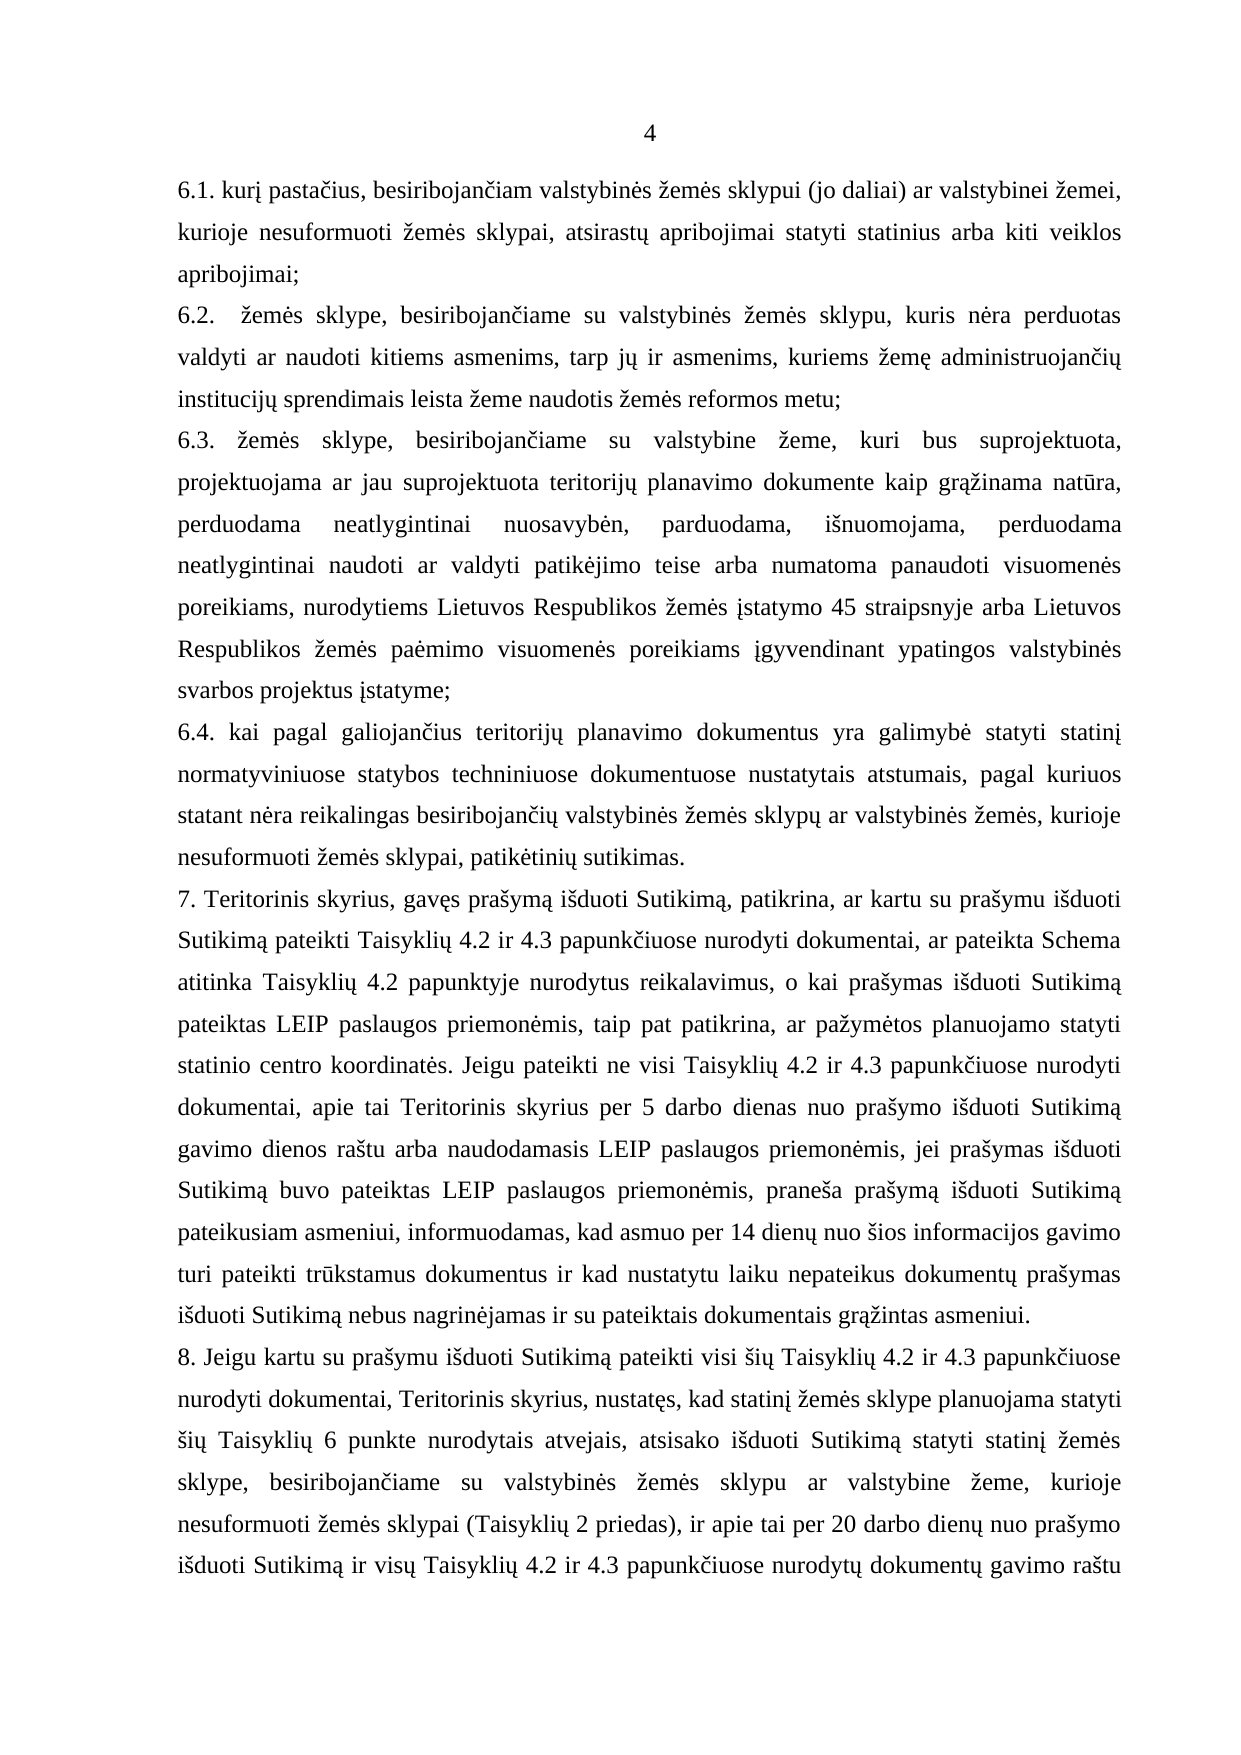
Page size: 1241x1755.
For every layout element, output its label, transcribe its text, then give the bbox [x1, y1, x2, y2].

text 6.3. žemės sklype, besiribojančiame su valstybine žeme, kuri bus suprojektuota, projektuojama ar jau suprojektuota teritorijų planavimo dokumente kaip grąžinama natūra, perduodama neatlygintinai nuosavybėn, parduodama, išnuomojama, perduodama neatlygintinai naudoti ar valdyti patikėjimo teise arba numatoma panaudoti visuomenės poreikiams, nurodytiems Lietuvos Respublikos žemės įstatymo 45 straipsnyje arba Lietuvos Respublikos žemės paėmimo visuomenės poreikiams įgyvendinant ypatingos valstybinės svarbos projektus įstatyme; [177, 426, 1122, 704]
text 8. Jeigu kartu su prašymu išduoti Sutikimą pateikti visi šių Taisyklių 4.2 ir 4.3 papunkčiuose nurodyti dokumentai, Teritorinis skyrius, nustatęs, kad statinį žemės sklype planuojama statyti šių Taisyklių 6 punkte nurodytais atvejais, atsisako išduoti Sutikimą statyti statinį žemės sklype, besiribojančiame su valstybinės žemės sklypu ar valstybine žeme, kurioje nesuformuoti žemės sklypai (Taisyklių 2 priedas), ir apie tai per 20 darbo dienų nuo prašymo išduoti Sutikimą ir visų Taisyklių 4.2 ir 4.3 papunkčiuose nurodytų dokumentų gavimo raštu [177, 1342, 1122, 1579]
text 6.4. kai pagal galiojančius teritorijų planavimo dokumentus yra galimybė statyti statinį normatyviniuose statybos techniniuose dokumentuose nustatytais atstumais, pagal kuriuos statant nėra reikalingas besiribojančių valstybinės žemės sklypų ar valstybinės žemės, kurioje nesuformuoti žemės sklypai, patikėtinių sutikimas. [177, 717, 1122, 871]
text 7. Teritorinis skyrius, gavęs prašymą išduoti Sutikimą, patikrina, ar kartu su prašymu išduoti Sutikimą pateikti Taisyklių 4.2 ir 4.3 papunkčiuose nurodyti dokumentai, ar pateikta Schema atitinka Taisyklių 4.2 papunktyje nurodytus reikalavimus, o kai prašymas išduoti Sutikimą pateiktas LEIP paslaugos priemonėmis, taip pat patikrina, ar pažymėtos planuojamo statyti statinio centro koordinatės. Jeigu pateikti ne visi Taisyklių 4.2 ir 4.3 papunkčiuose nurodyti dokumentai, apie tai Teritorinis skyrius per 5 darbo dienas nuo prašymo išduoti Sutikimą gavimo dienos raštu arba naudodamasis LEIP paslaugos priemonėmis, jei prašymas išduoti Sutikimą buvo pateiktas LEIP paslaugos priemonėmis, praneša prašymą išduoti Sutikimą pateikusiam asmeniui, informuodamas, kad asmuo per 14 dienų nuo šios informacijos gavimo turi pateikti trūkstamus dokumentus ir kad nustatytu laiku nepateikus dokumentų prašymas išduoti Sutikimą nebus nagrinėjamas ir su pateiktais dokumentais grąžintas asmeniui. [177, 884, 1122, 1329]
text 6.1. kurį pastačius, besiribojančiam valstybinės žemės sklypui (jo daliai) ar valstybinei žemei, kurioje nesuformuoti žemės sklypai, atsirastų apribojimai statyti statinius arba kiti veiklos apribojimai; [177, 176, 1122, 288]
text 6.2. žemės sklype, besiribojančiame su valstybinės žemės sklypu, kuris nėra perduotas valdyti ar naudoti kitiems asmenims, tarp jų ir asmenims, kuriems žemę administruojančių institucijų sprendimais leista žeme naudotis žemės reformos metu; [177, 301, 1122, 413]
